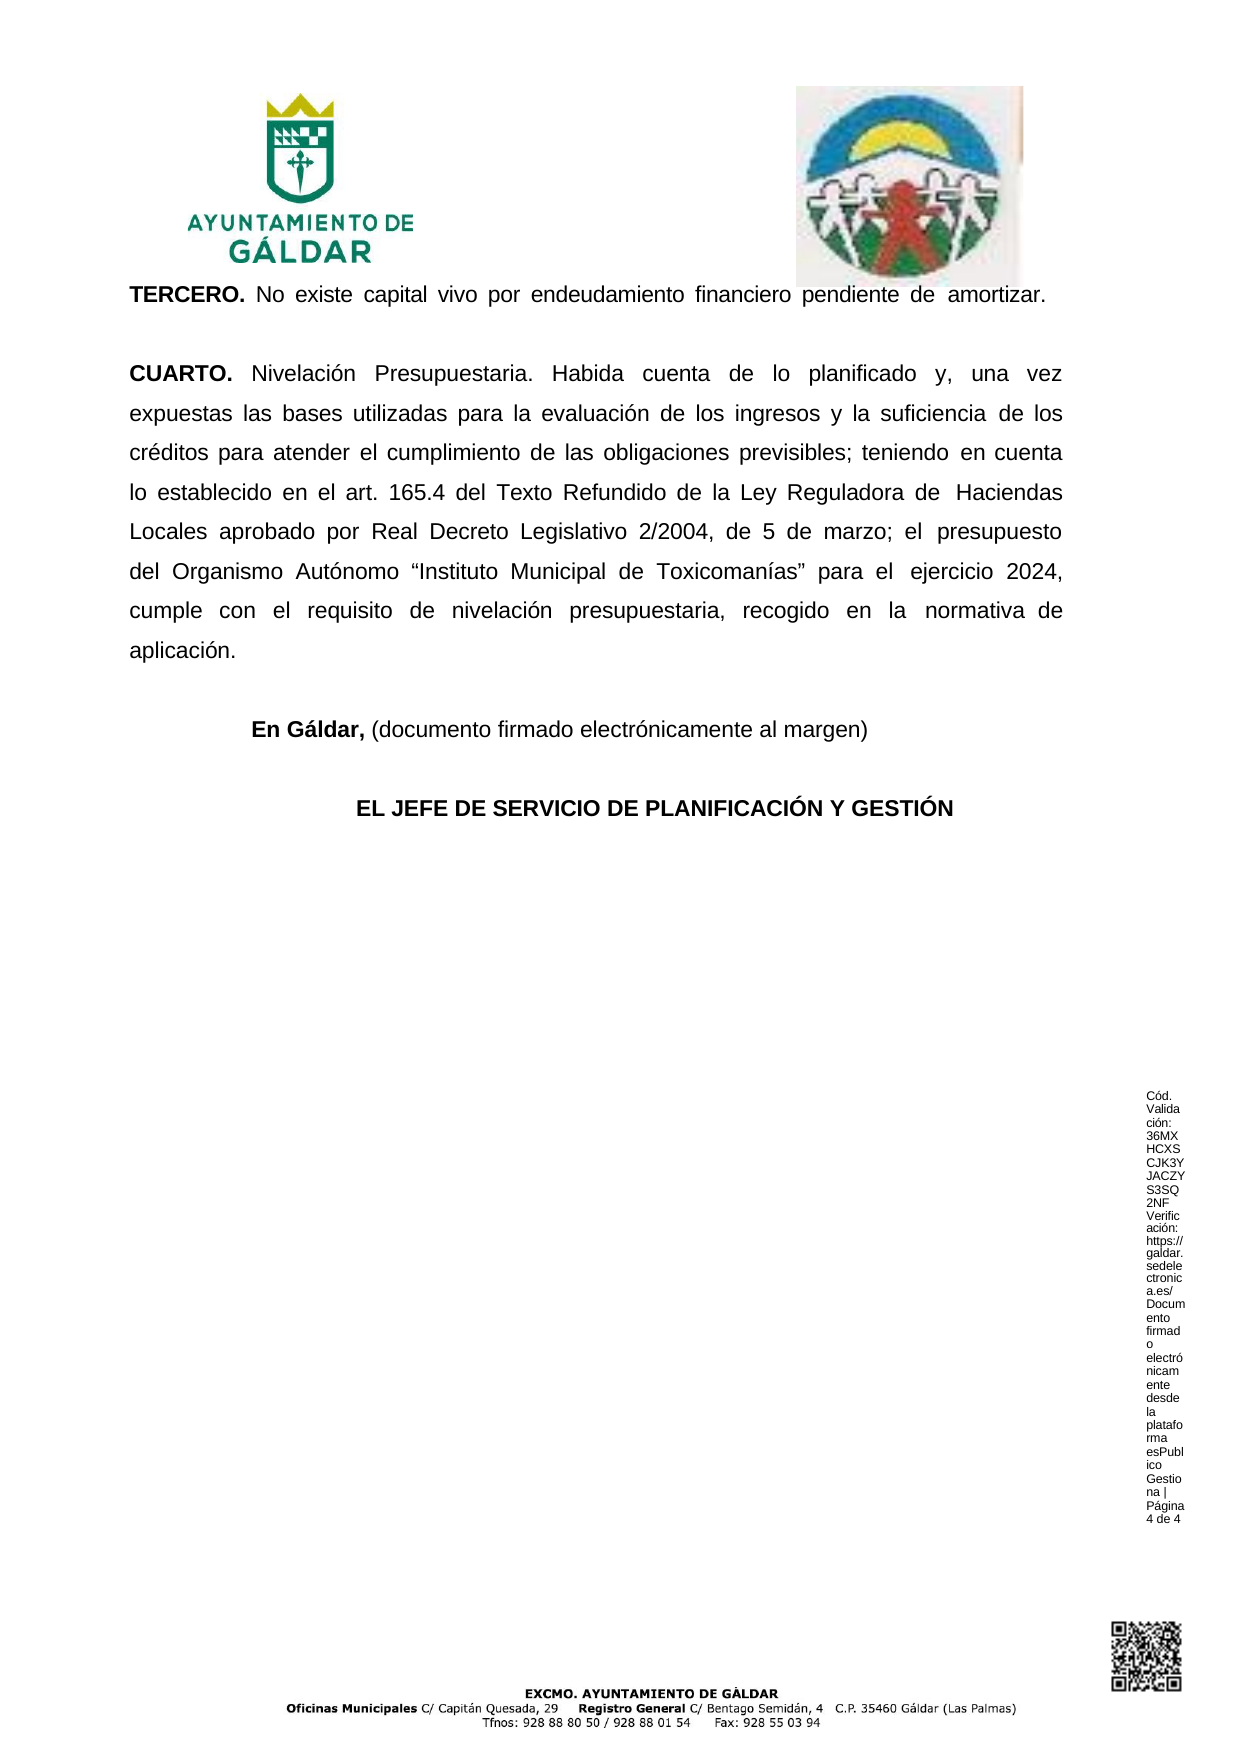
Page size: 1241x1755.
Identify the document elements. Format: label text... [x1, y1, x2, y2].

text Verificación: https://galdar.sedelectronica.es/ [1146, 1210, 1186, 1298]
text CUARTO. Nivelación Presupuestaria. Habida cuenta de lo planificado y, una vez expuestas las bases utilizadas para la evaluación de los ingresos y la suficiencia de los créditos para atender el cumplimiento de las obligaciones previsibles; teniendo en cuenta lo establecido en el art. 165.4 del Texto Refundido de la Ley Reguladora de Haciendas Locales aprobado por Real Decreto Legislativo 2/2004, de 5 de marzo; el presupuesto del Organismo Autónomo “Instituto Municipal de Toxicomanías” para el ejercicio 2024, cumple con el requisito de nivelación presupuestaria, recogido en la normativa de aplicación. [129, 360, 1063, 663]
text TERCERO. No existe capital vivo por endeudamiento financiero pendiente de amortizar. [129, 281, 1063, 308]
subtitle EL JEFE DE SERVICIO DE PLANIFICACIÓN Y GESTIÓN [356, 795, 1195, 822]
text En Gáldar, (documento firmado electrónicamente al margen) [251, 716, 1195, 742]
text Cód. Validación: 36MXHCXSCJK3YJACZYS3SQ2NF [1146, 1089, 1186, 1210]
text Documento firmado electrónicamente desde la plataforma esPublico Gestiona | Página 4 de 4 [1146, 1298, 1186, 1526]
